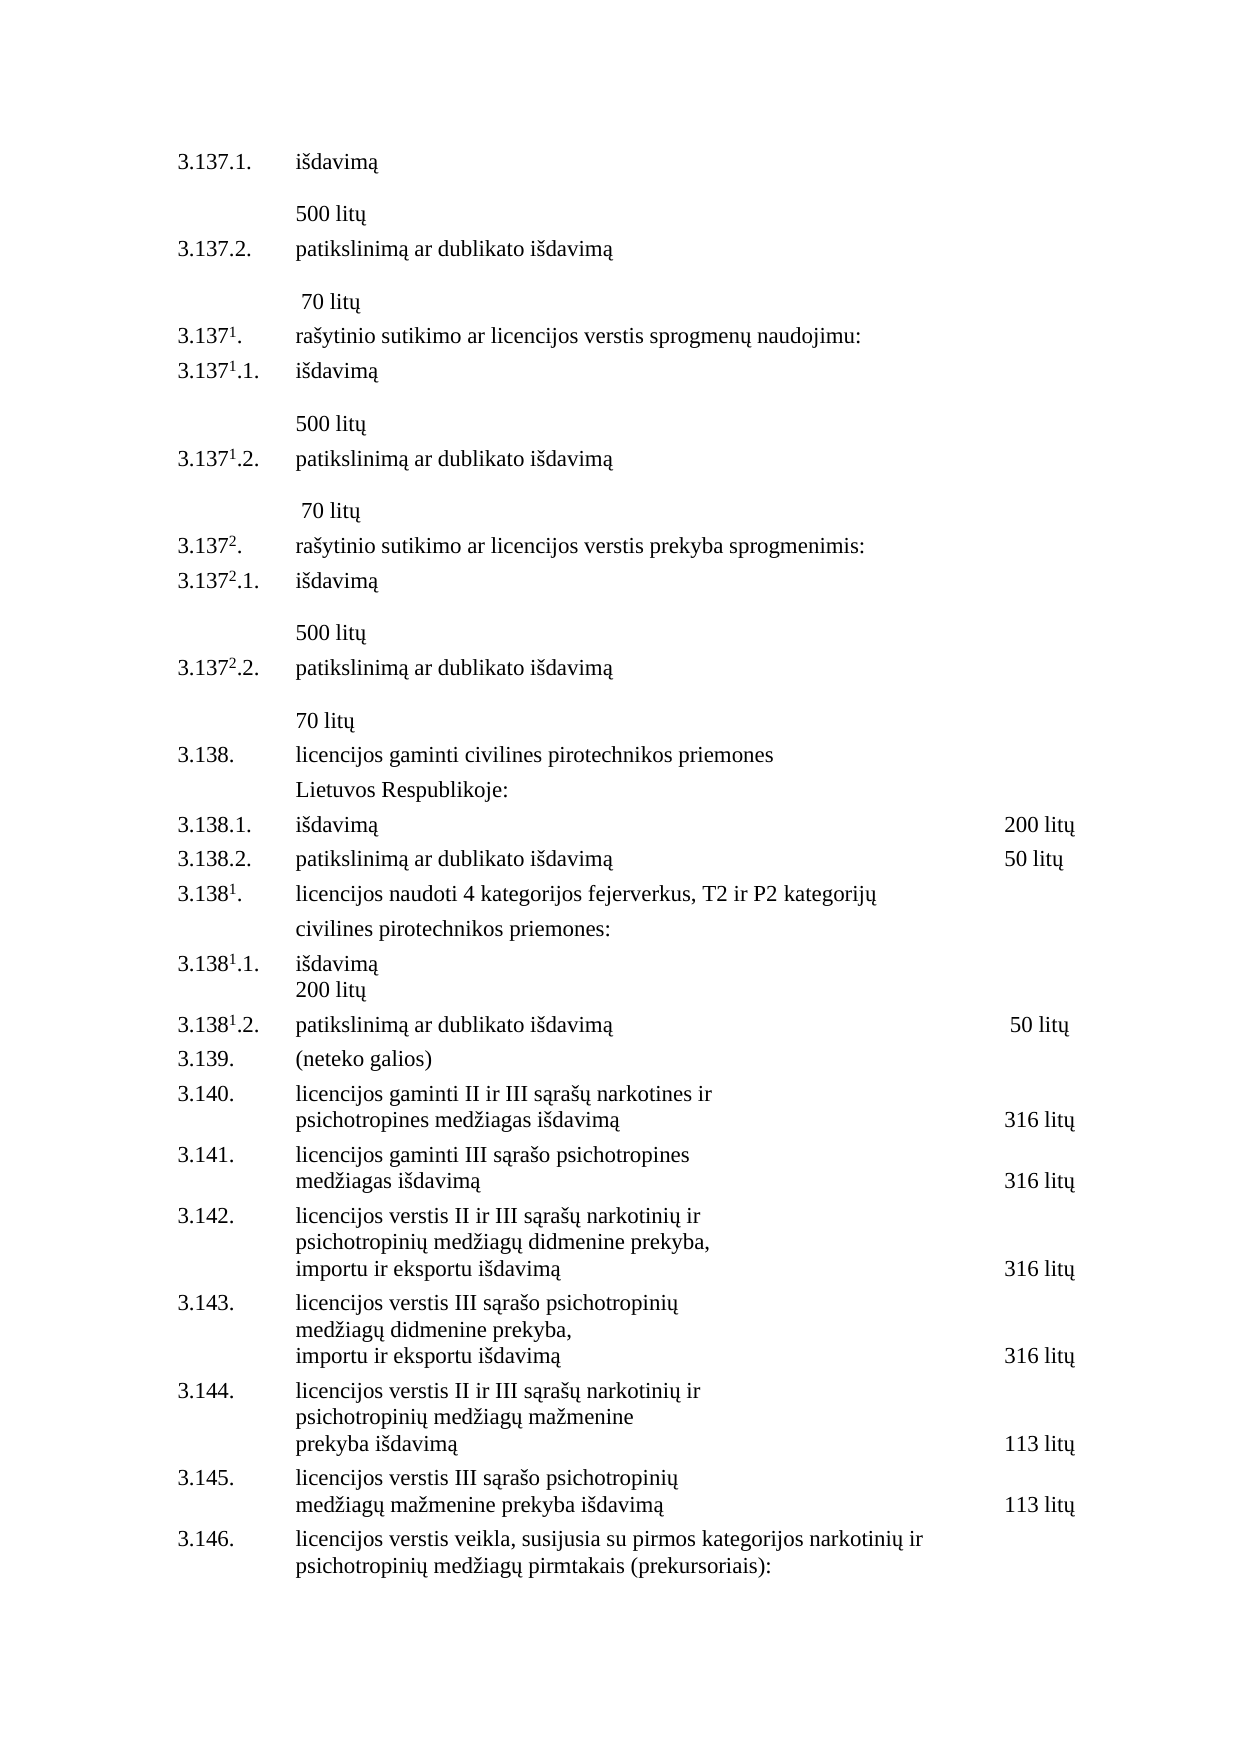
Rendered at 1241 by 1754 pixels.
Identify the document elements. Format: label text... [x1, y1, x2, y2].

text 3.145. licencijos verstis III sąrašo psichotropinių medžiagų mažmenine prekyba išdavimą 113 litų [177, 1464, 1122, 1517]
text 3.138. licencijos gaminti civilines pirotechnikos priemones [177, 741, 974, 768]
text 3.142. licencijos verstis II ir III sąrašų narkotinių ir psichotropinių medžiagų didmenine prekyba, importu ir eksportu išdavimą 316 litų [177, 1202, 1122, 1281]
text 3.138.2. patikslinimą ar dublikato išdavimą 50 litų [177, 846, 1122, 872]
text 3.1371.2. patikslinimą ar dublikato išdavimą 70 litų [177, 444, 930, 524]
text 3.137.2. patikslinimą ar dublikato išdavimą 70 litų [177, 235, 930, 314]
text Lietuvos Respublikoje: [177, 776, 974, 802]
text 3.146. licencijos verstis veikla, susijusia su pirmos kategorijos narkotinių ir psichotropinių medžiagų pirmtakais (prekursoriais): [177, 1525, 945, 1578]
text 3.138.1. išdavimą 200 litų [177, 811, 1137, 837]
text 3.1381.2. patikslinimą ar dublikato išdavimą 50 litų [177, 1011, 1122, 1037]
text 3.1372.2. patikslinimą ar dublikato išdavimą 70 litų [177, 654, 930, 733]
text 3.1381.1. išdavimą 200 litų [177, 949, 915, 1002]
text civilines pirotechnikos priemones: [177, 915, 915, 941]
text 3.1381. licencijos naudoti 4 kategorijos fejerverkus, T2 ir P2 kategorijų [177, 880, 915, 907]
text 3.1372.1. išdavimą 500 litų [177, 567, 930, 646]
text 3.140. licencijos gaminti II ir III sąrašų narkotines ir psichotropines medžiagas išdavimą 316 litų [177, 1080, 1122, 1133]
text 3.139. (neteko galios) [177, 1045, 1122, 1072]
text 3.1372. rašytinio sutikimo ar licencijos verstis prekyba sprogmenimis: [177, 532, 930, 558]
text 3.143. licencijos verstis III sąrašo psichotropinių medžiagų didmenine prekyba, importu ir eksportu išdavimą 316 litų [177, 1289, 1122, 1368]
text 3.1371.1. išdavimą 500 litų [177, 357, 930, 436]
text 3.144. licencijos verstis II ir III sąrašų narkotinių ir psichotropinių medžiagų mažmenine prekyba išdavimą 113 litų [177, 1377, 1122, 1456]
text 3.137.1. išdavimą 500 litų [177, 148, 930, 227]
text 3.141. licencijos gaminti III sąrašo psichotropines medžiagas išdavimą 316 litų [177, 1141, 1122, 1194]
text 3.1371. rašytinio sutikimo ar licencijos verstis sprogmenų naudojimu: [177, 322, 930, 349]
